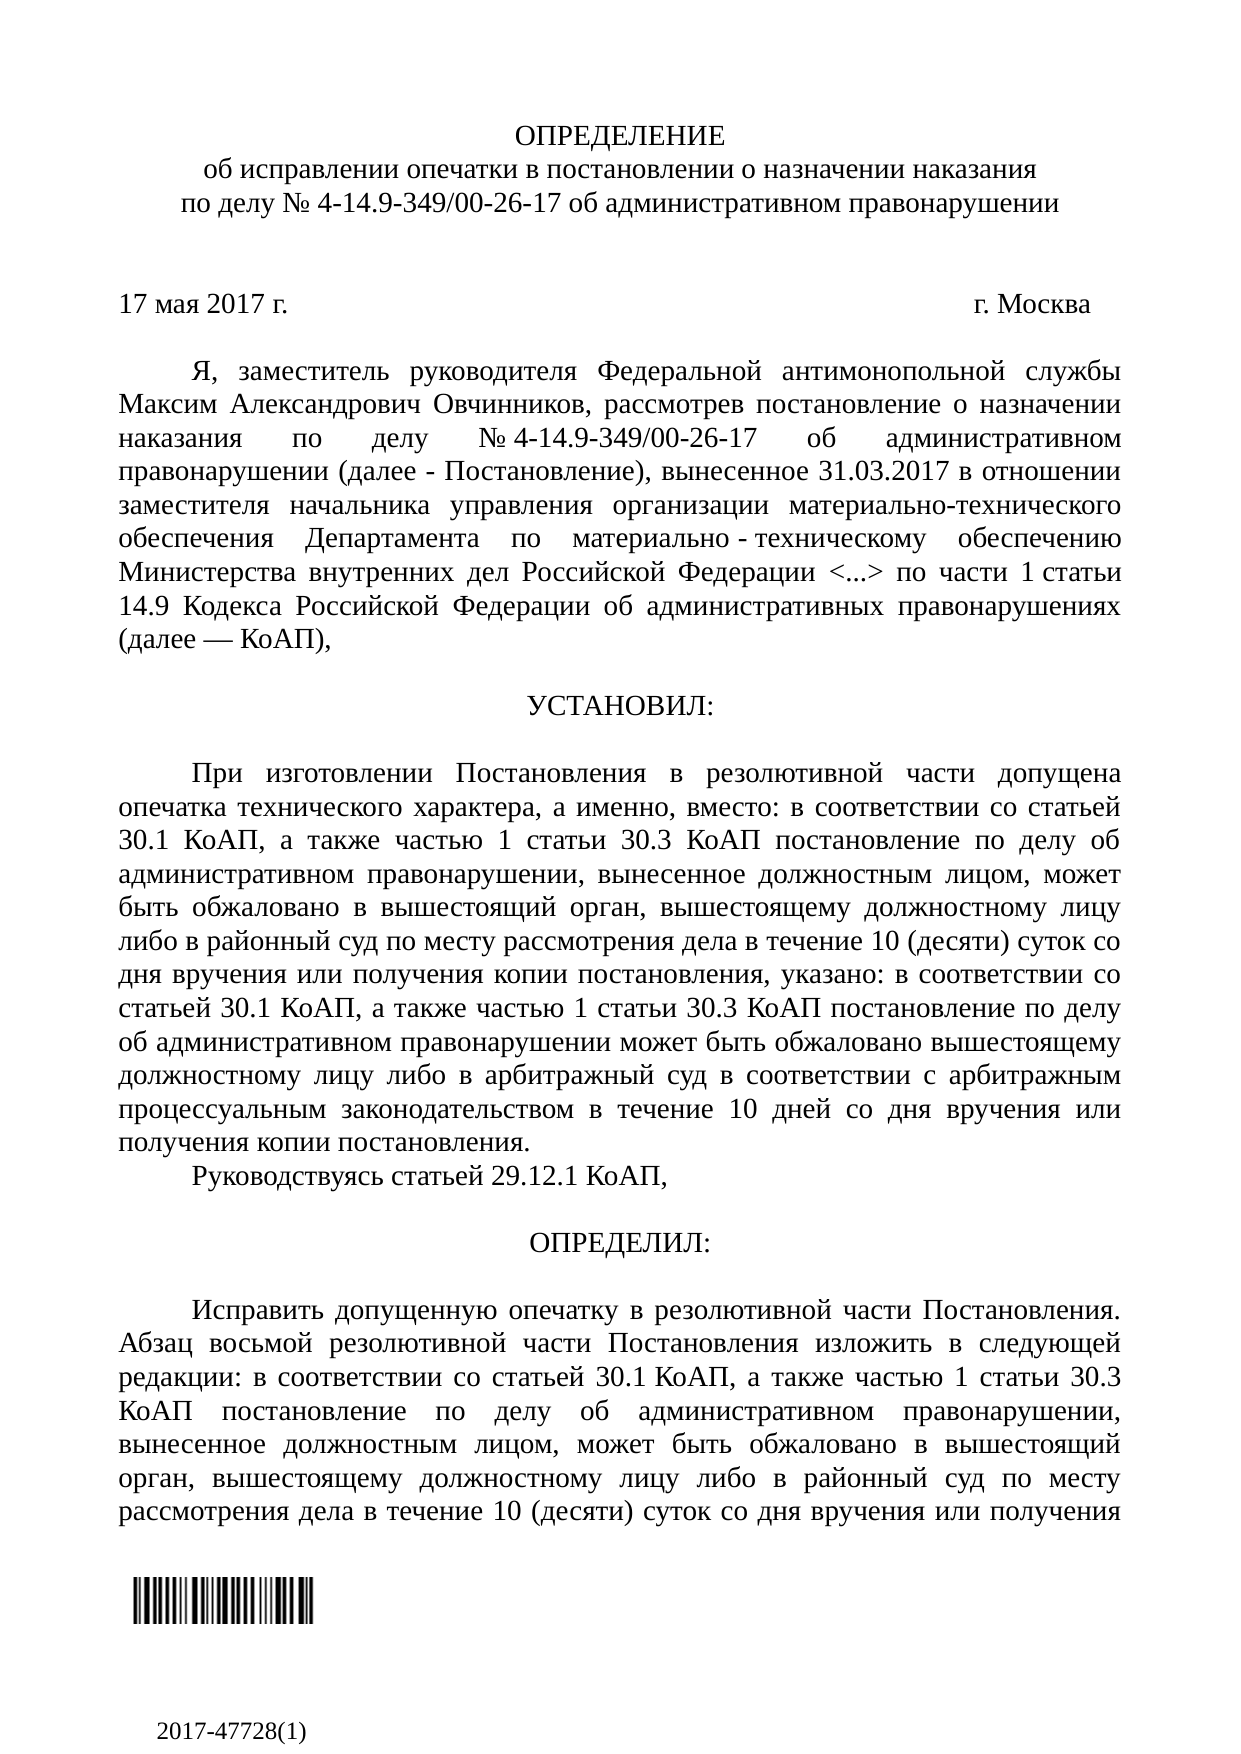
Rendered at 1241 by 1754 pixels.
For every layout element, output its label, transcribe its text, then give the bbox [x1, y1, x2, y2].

picture [118, 1577, 331, 1624]
text по делу № 4-14.9-349/00-26-17 об административном правонарушении [118, 185, 1122, 219]
text При изготовлении Постановления в резолютивной части допущена опечатка технического характера, а именно, вместо: в соответствии со статьей 30.1 КоАП, а также частью 1 статьи 30.3 КоАП постановление по делу об административном правонарушении, вынесенное должностным лицом, может быть обжаловано в вышестоящий орган, вышестоящему должностному лицу либо в районный суд по месту рассмотрения дела в течение 10 (десяти) суток со дня вручения или получения копии постановления, указано: в соответствии со статьей 30.1 КоАП, а также частью 1 статьи 30.3 КоАП постановление по делу об административном правонарушении может быть обжаловано вышестоящему должностному лицу либо в арбитражный суд в соответствии с арбитражным процессуальным законодательством в течение 10 дней со дня вручения или получения копии постановления. [118, 755, 1122, 1158]
text Исправить допущенную опечатку в резолютивной части Постановления. Абзац восьмой резолютивной части Постановления изложить в следующей редакции: в соответствии со статьей 30.1 КоАП, а также частью 1 статьи 30.3 КоАП постановление по делу об административном правонарушении, вынесенное должностным лицом, может быть обжаловано в вышестоящий орган, вышестоящему должностному лицу либо в районный суд по месту рассмотрения дела в течение 10 (десяти) суток со дня вручения или получения [118, 1292, 1122, 1527]
text 17 мая 2017 г. г. Москва [118, 286, 1122, 319]
text УСТАНОВИЛ: [118, 688, 1122, 722]
text Я, заместитель руководителя Федеральной антимонопольной службы Максим Александрович Овчинников, рассмотрев постановление о назначении наказания по делу № 4-14.9-349/00-26-17 об административном правонарушении (далее - Постановление), вынесенное 31.03.2017 в отношении заместителя начальника управления организации материально-технического обеспечения Департамента по материально - техническому обеспечению Министерства внутренних дел Российской Федерации <...> по части 1 статьи 14.9 Кодекса Российской Федерации об административных правонарушениях (далее — КоАП), [118, 353, 1122, 655]
text об исправлении опечатки в постановлении о назначении наказания [118, 152, 1122, 185]
text ОПРЕДЕЛИЛ: [118, 1225, 1122, 1258]
text ОПРЕДЕЛЕНИЕ [118, 118, 1122, 152]
text Руководствуясь статьей 29.12.1 КоАП, [118, 1158, 1122, 1191]
